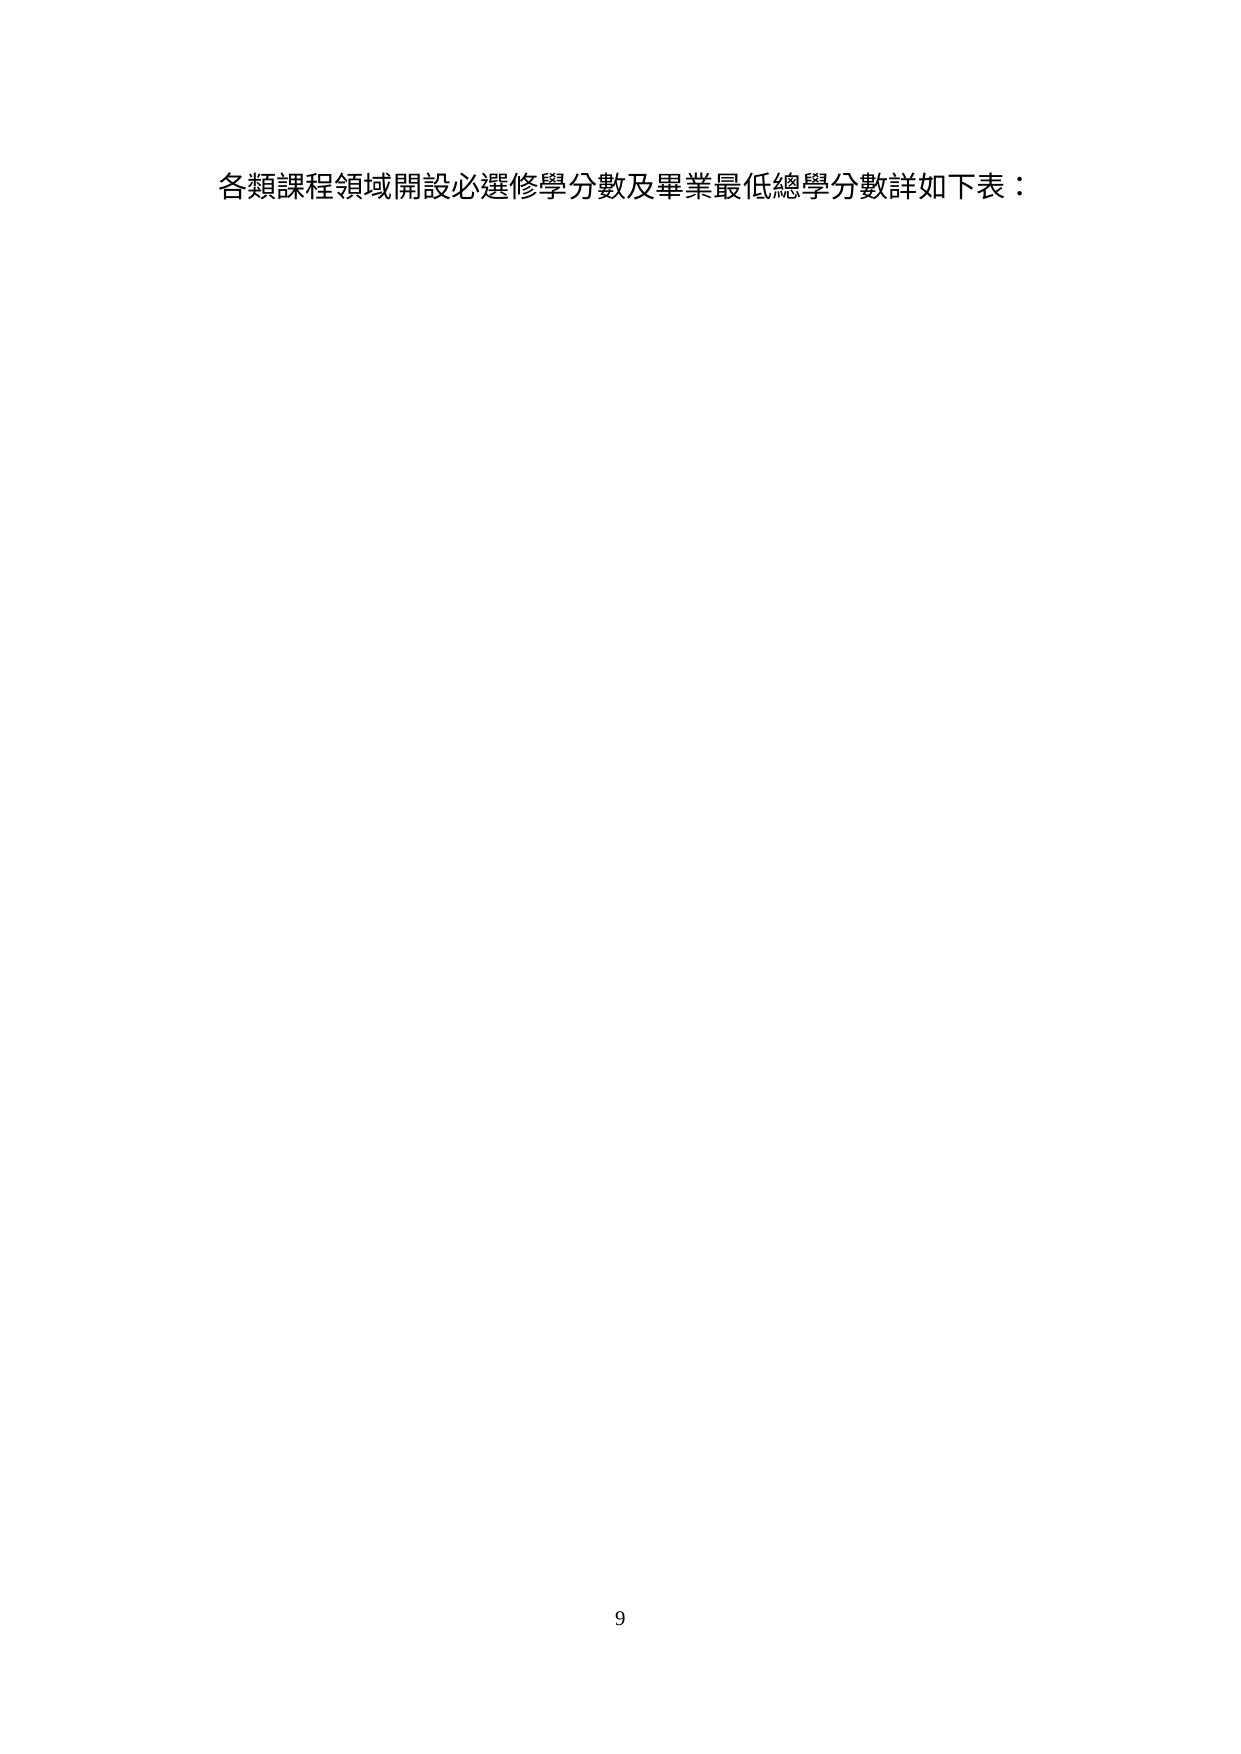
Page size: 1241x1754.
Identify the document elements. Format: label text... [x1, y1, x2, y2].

text 各類課程領域開設必選修學分數及畢業最低總學分數詳如下表： [118, 143, 1122, 206]
